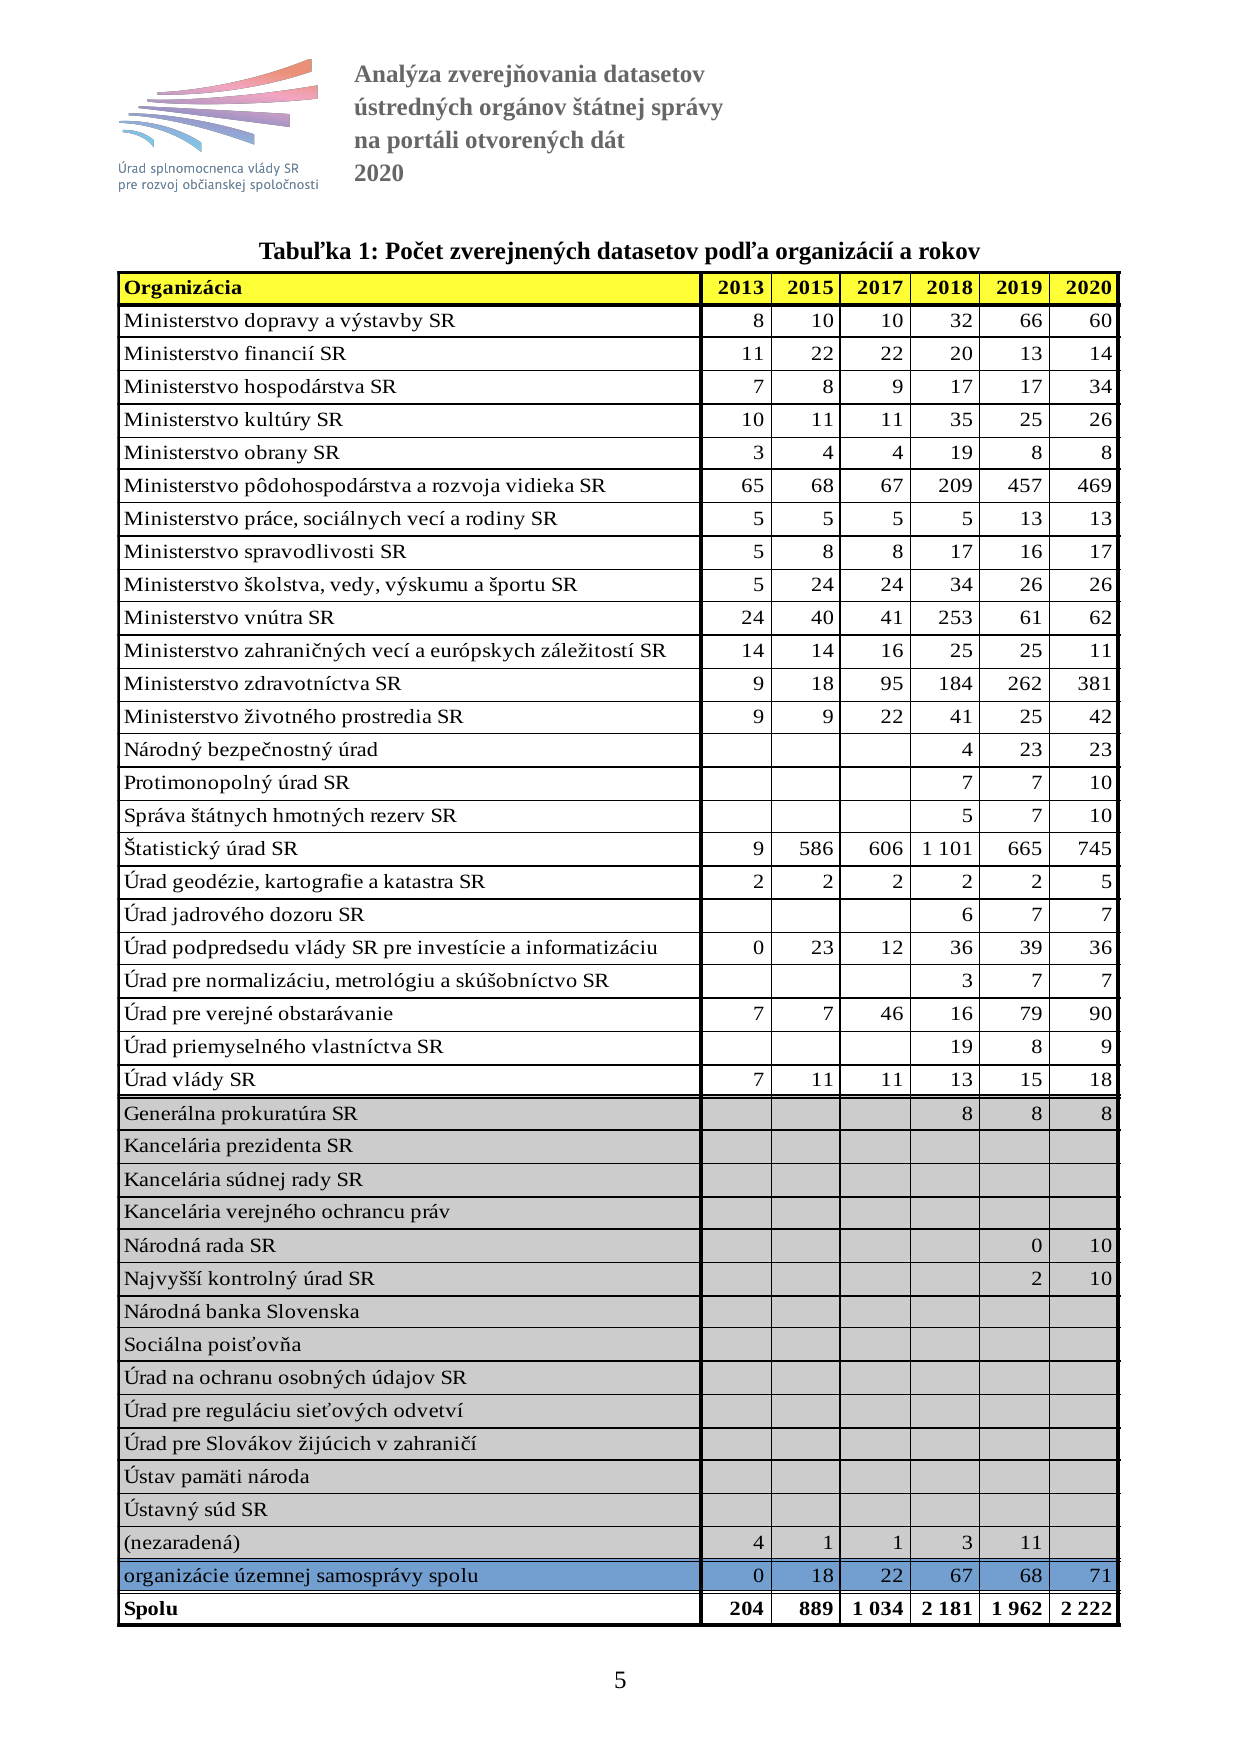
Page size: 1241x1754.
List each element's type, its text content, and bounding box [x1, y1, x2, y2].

picture [118, 59, 319, 192]
text Tabuľka 1: Počet zverejnených datasetov podľa organizácií a rokov [118, 236, 1121, 271]
